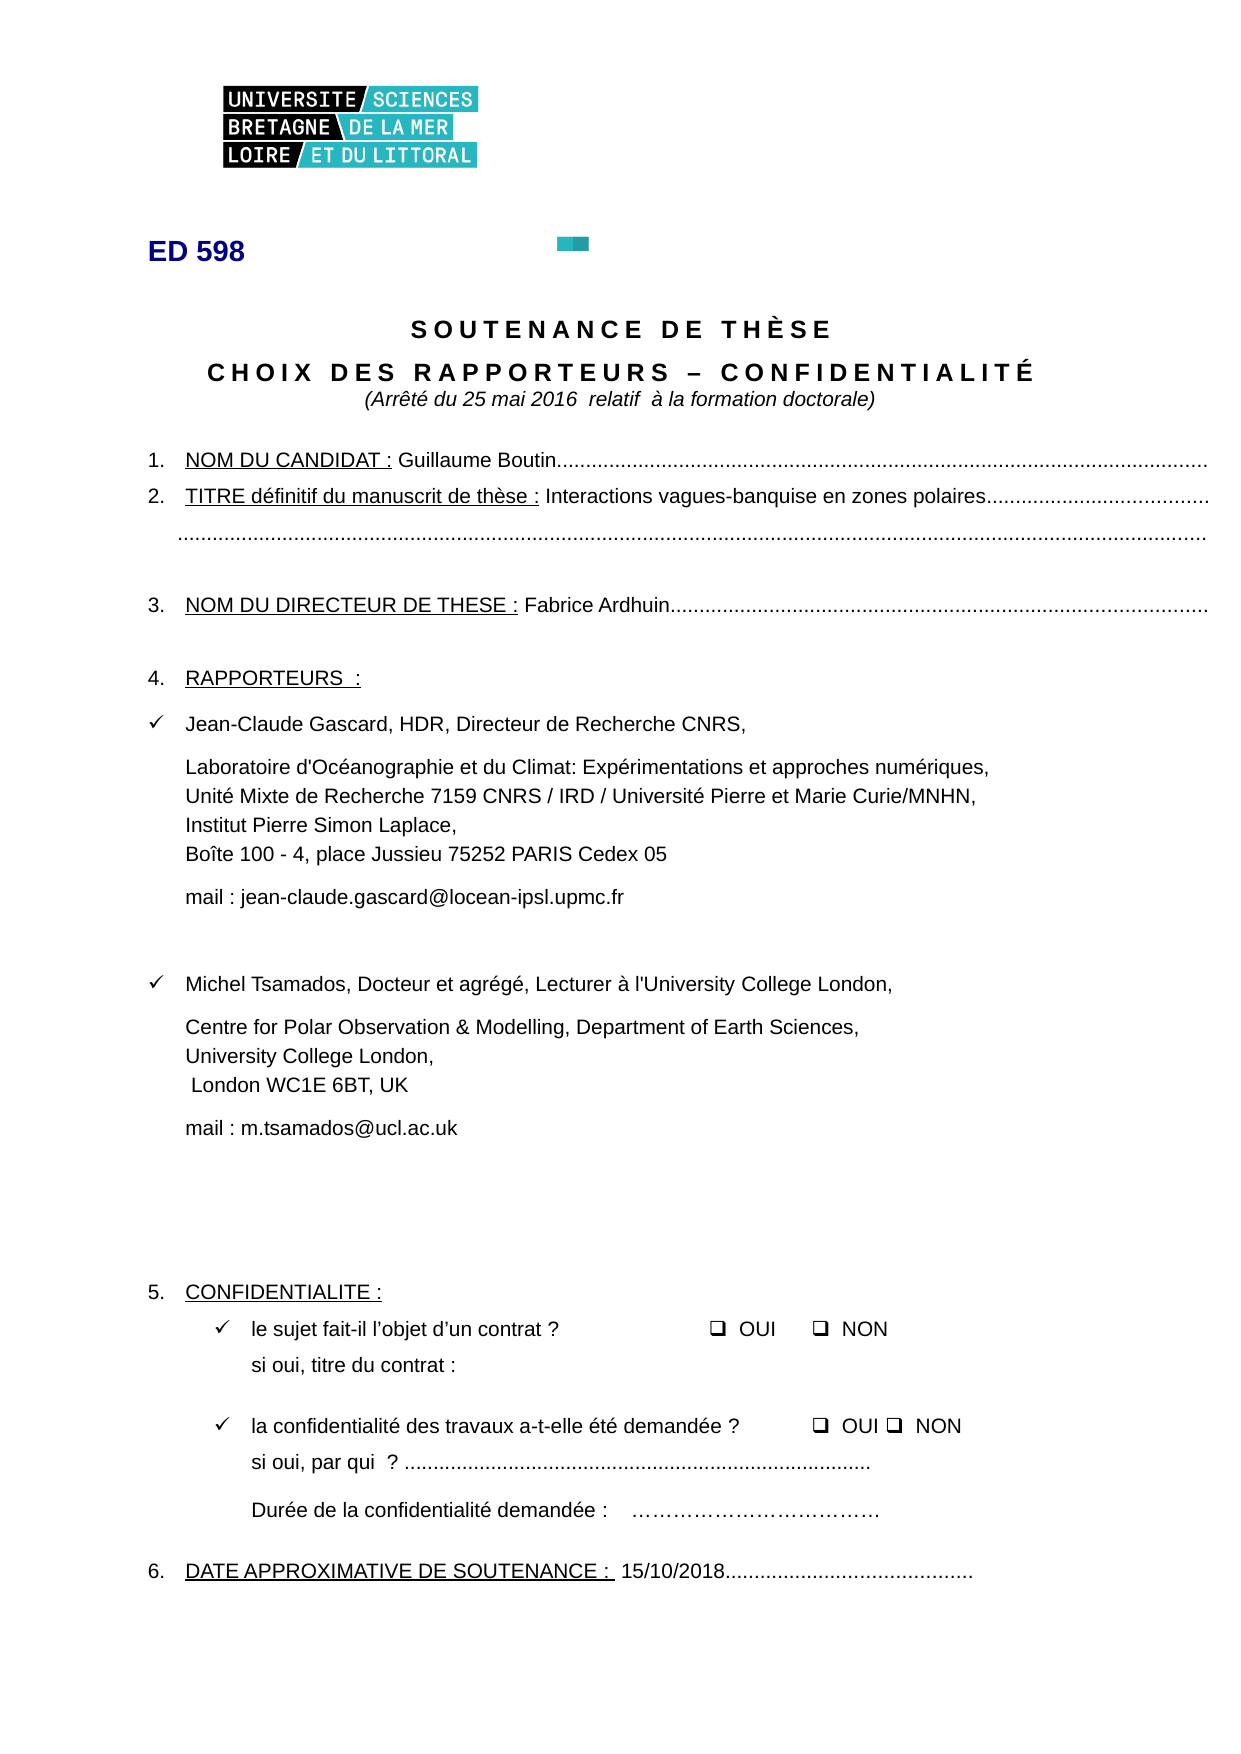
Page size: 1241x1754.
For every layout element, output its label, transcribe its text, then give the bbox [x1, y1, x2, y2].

text si oui, titre du contrat : [251, 1353, 1093, 1377]
list NOM DU CANDIDAT : Guillaume Boutin [148, 447, 1093, 471]
list Centre for Polar Observation & Modelling, Department of Earth Sciences, University College London, London WC1E 6BT, UK [148, 1015, 1093, 1096]
text (Arrêté du 25 mai 2016 relatif à la formation doctorale) [148, 387, 1093, 411]
text CHOIX DES RAPPORTEURS – CONFIDENTIALITÉ [148, 358, 1093, 387]
list CONFIDENTIALITE : [148, 1280, 1093, 1304]
list RAPPORTEURS : [148, 666, 1093, 690]
list Jean-Claude Gascard, HDR, Directeur de Recherche CNRS, [148, 712, 1093, 736]
list la confidentialité des travaux a-t-elle été demandée ?  OUI  NON [214, 1413, 1093, 1438]
list mail : jean-claude.gascard@locean-ipsl.upmc.fr [148, 885, 1093, 909]
list Laboratoire d'Océanographie et du Climat: Expérimentations et approches numériques, Unité Mixte de Recherche 7159 CNRS / IRD / Université Pierre et Marie Curie/MNHN, Institut Pierre Simon Laplace, Boîte 100 - 4, place Jussieu 75252 PARIS Cedex 05 [148, 755, 1093, 865]
list DATE APPROXIMATIVE DE SOUTENANCE : 15/10/2018 [148, 1558, 1093, 1606]
list Michel Tsamados, Docteur et agrégé, Lecturer à l'University College London, [148, 971, 1093, 996]
text Durée de la confidentialité demandée : ……………………………… [251, 1498, 1093, 1522]
list NOM DU DIRECTEUR DE THESE : Fabrice Ardhuin [148, 593, 1093, 617]
list mail : m.tsamados@ucl.ac.uk [148, 1116, 1093, 1140]
text ED 598 [148, 233, 1093, 267]
list le sujet fait-il l’objet d’un contrat ?  OUI  NON [214, 1317, 1093, 1341]
picture [194, 0, 603, 233]
text SOUTENANCE DE THÈSE [148, 315, 1093, 344]
text si oui, par qui ? ................................................................................. [251, 1450, 1093, 1474]
list TITRE définitif du manuscrit de thèse : Interactions vagues-banquise en zones polaires [148, 484, 1093, 508]
